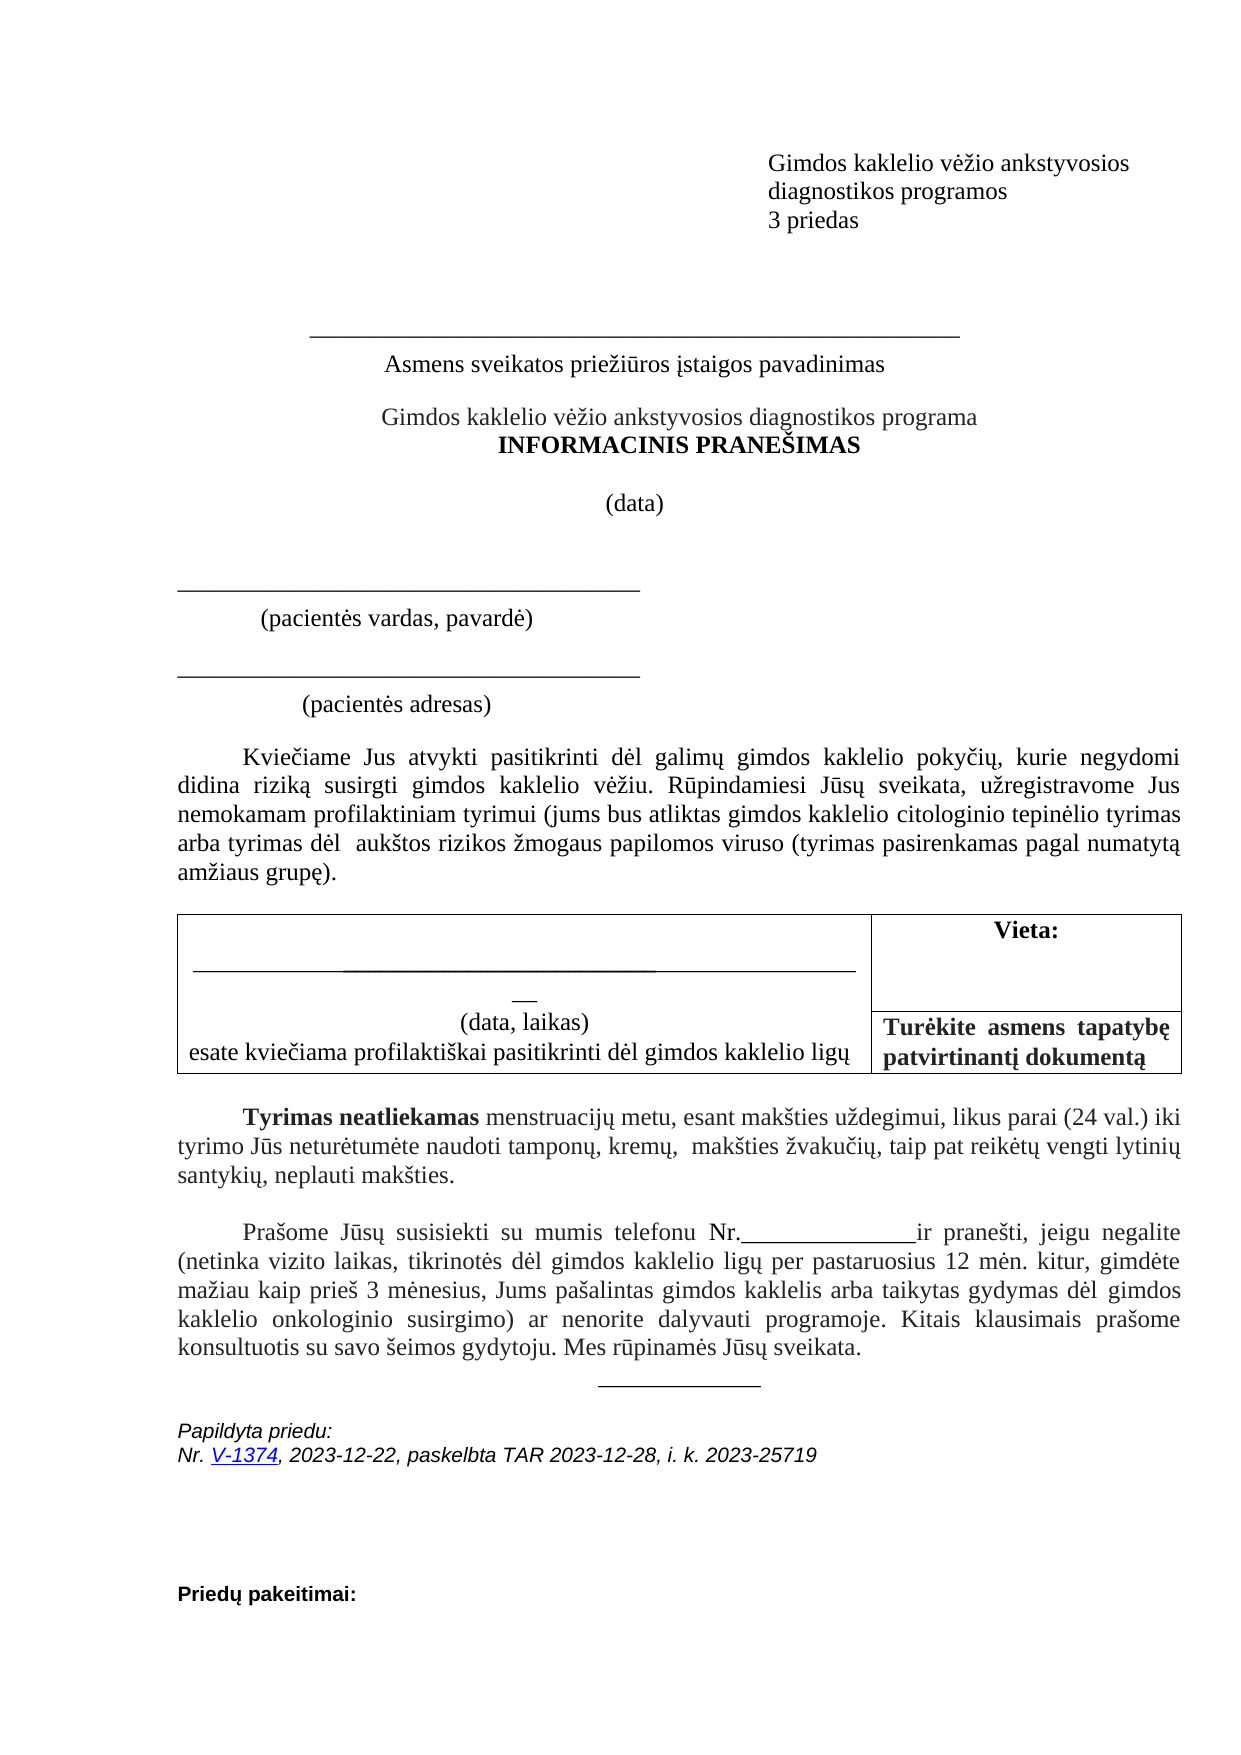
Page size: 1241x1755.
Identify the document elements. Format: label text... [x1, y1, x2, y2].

text Prašome Jūsų susisiekti su mumis telefonu Nr.______________ir pranešti, jeigu negalite (netinka vizito laikas, tikrinotės dėl gimdos kaklelio ligų per pastaruosius 12 mėn. kitur, gimdėte mažiau kaip prieš 3 mėnesius, Jums pašalintas gimdos kaklelis arba taikytas gydymas dėl gimdos kaklelio onkologinio susirgimo) ar nenorite dalyvauti programoje. Kitais klausimais prašome konsultuotis su savo šeimos gydytoju. Mes rūpinamės Jūsų sveikata. [177, 1217, 1181, 1361]
text Asmens sveikatos priežiūros įstaigos pavadinimas [177, 349, 1092, 378]
text ––––––––––––––––––––––––––––––––––––– [177, 660, 1181, 689]
table_header Vieta: [872, 915, 1181, 1011]
text diagnostikos programos [177, 176, 1181, 205]
text Nr. V-1374, 2023-12-22, paskelbta TAR 2023-12-28, i. k. 2023-25719 [177, 1443, 1181, 1467]
text Priedų pakeitimai: [177, 1582, 1181, 1606]
text INFORMACINIS PRANEŠIMAS [177, 430, 1181, 459]
text (data) [177, 488, 1092, 517]
text Kviečiame Jus atvykti pasitikrinti dėl galimų gimdos kaklelio pokyčių, kurie negydomi didina riziką susirgti gimdos kaklelio vėžiu. Rūpindamiesi Jūsų sveikata, užregistravome Jus nemokamam profilaktiniam tyrimui (jums bus atliktas gimdos kaklelio citologinio tepinėlio tyrimas arba tyrimas dėl aukštos rizikos žmogaus papilomos viruso (tyrimas pasirenkamas pagal numatytą amžiaus grupę). [177, 742, 1181, 886]
text 3 priedas [177, 205, 1181, 234]
text _____________ [177, 1361, 1181, 1390]
text (pacientės vardas, pavardė) [177, 603, 1181, 632]
text ––––––––––––––––––––––––––––––––––––– [177, 574, 1181, 603]
text Papildyta priedu: [177, 1419, 1181, 1443]
text Gimdos kaklelio vėžio ankstyvosios diagnostikos programa [177, 402, 1181, 430]
text Gimdos kaklelio vėžio ankstyvosios [177, 148, 1181, 176]
text (pacientės adresas) [177, 689, 1181, 718]
text Tyrimas neatliekamas menstruacijų metu, esant makšties uždegimui, likus parai (24 val.) iki tyrimo Jūs neturėtumėte naudoti tamponų, kremų, makšties žvakučių, taip pat reikėtų vengti lytinių santykių, neplauti makšties. [177, 1102, 1181, 1189]
text –––––––––––––––––––––––––––––––––––––––––––––––––––– [177, 320, 1092, 349]
table_header _______________________________________________________ (data, laikas) esate kviečiama profilaktiškai pasitikrinti dėl gimdos kaklelio ligų [178, 915, 871, 1073]
table_cell Turėkite asmens tapatybę patvirtinantį dokumentą [872, 1012, 1181, 1073]
